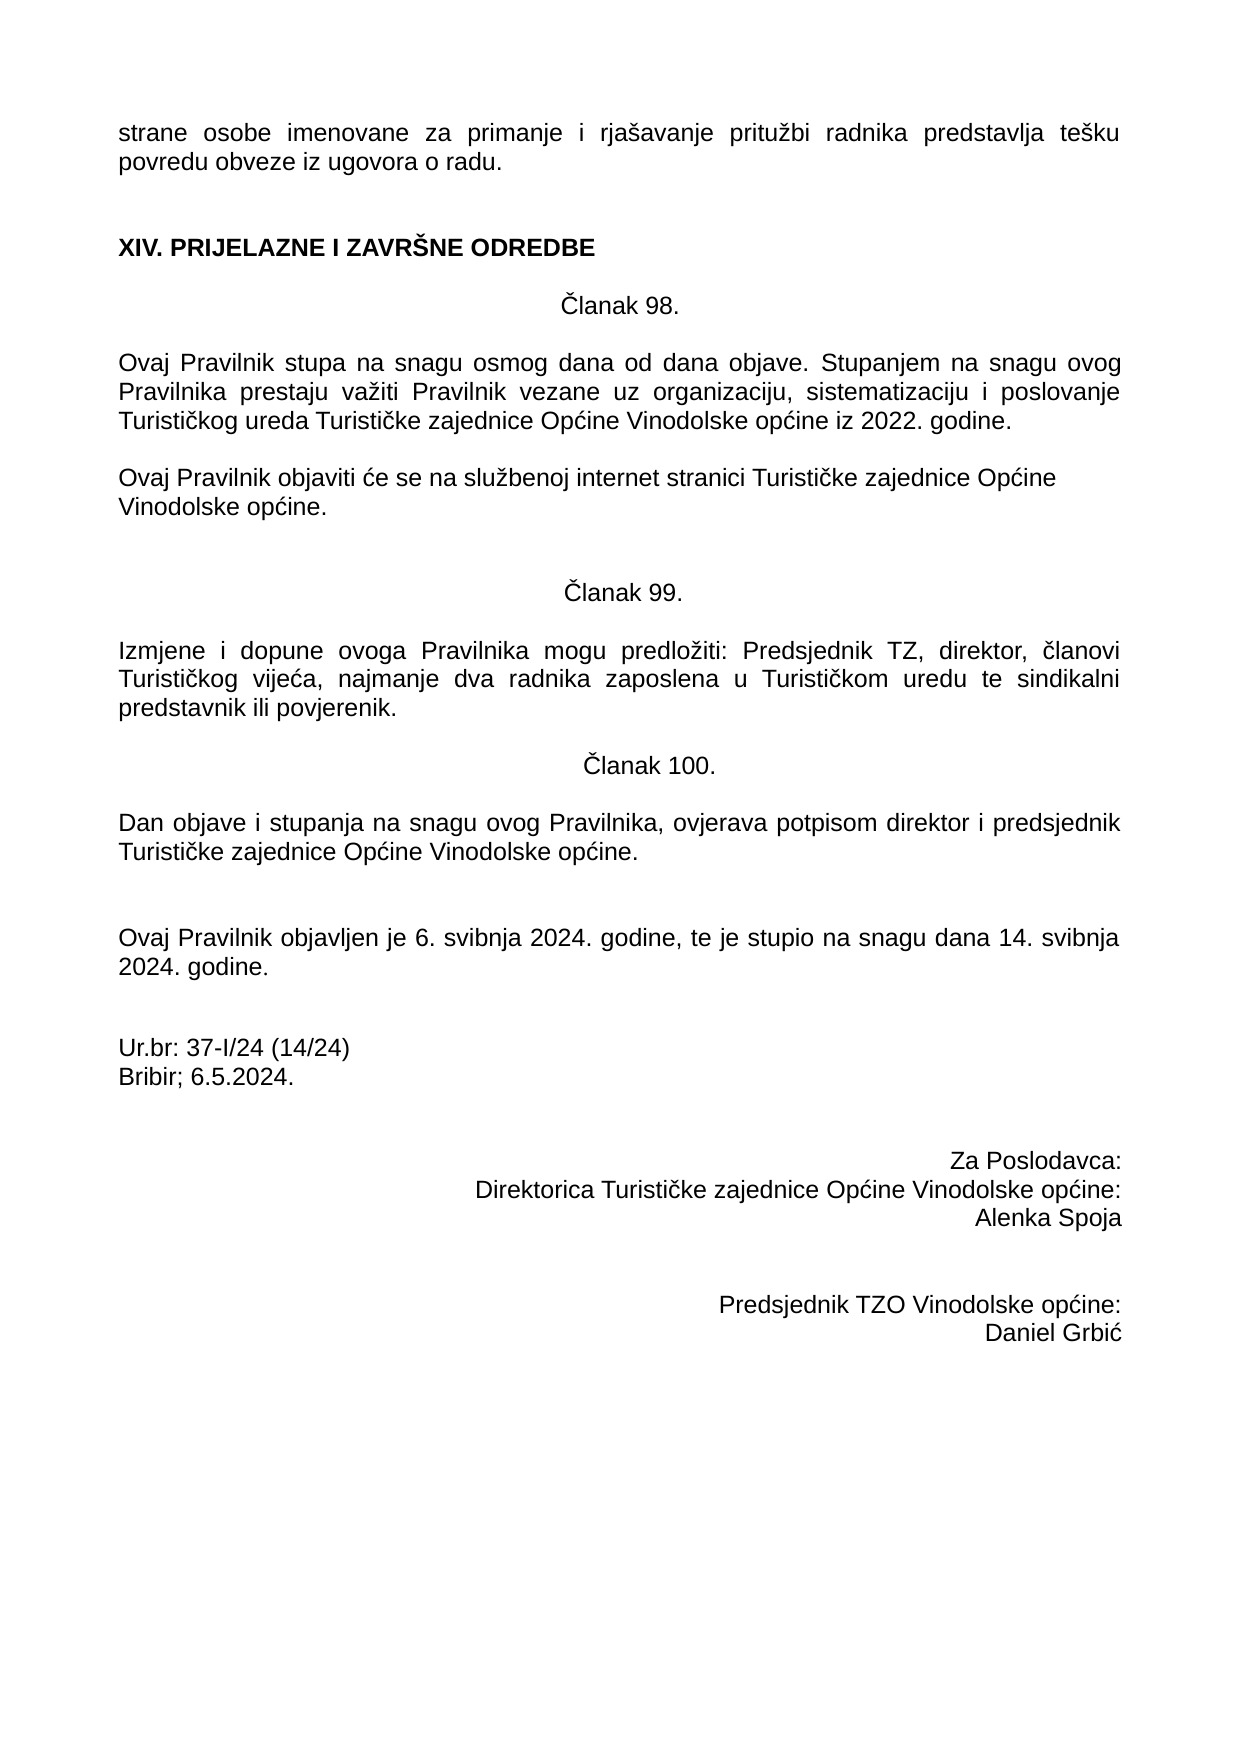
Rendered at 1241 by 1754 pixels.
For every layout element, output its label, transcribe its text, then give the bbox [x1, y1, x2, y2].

text Izmjene i dopune ovoga Pravilnika mogu predložiti: Predsjednik TZ, direktor, članovi Turističkog vijeća, najmanje dva radnika zaposlena u Turističkom uredu te sindikalni predstavnik ili povjerenik. [118, 636, 1122, 722]
text strane osobe imenovane za primanje i rjašavanje pritužbi radnika predstavlja tešku povredu obveze iz ugovora o radu. [118, 118, 1122, 176]
text Alenka Spoja [118, 1203, 1122, 1232]
text Članak 100. [118, 751, 1122, 779]
text Članak 99. [118, 578, 1122, 607]
text Direktorica Turističke zajednice Općine Vinodolske općine: [118, 1175, 1122, 1203]
text XIV. PRIJELAZNE I ZAVRŠNE ODREDBE [118, 233, 1122, 262]
text Bribir; 6.5.2024. [118, 1062, 1122, 1091]
text Ovaj Pravilnik stupa na snagu osmog dana od dana objave. Stupanjem na snagu ovog Pravilnika prestaju važiti Pravilnik vezane uz organizaciju, sistematizaciju i poslovanje Turističkog ureda Turističke zajednice Općine Vinodolske općine iz 2022. godine. [118, 348, 1122, 434]
text Ovaj Pravilnik objaviti će se na službenoj internet stranici Turističke zajednice Općine Vinodolske općine. [118, 463, 1122, 521]
text Predsjednik TZO Vinodolske općine: [118, 1290, 1122, 1318]
text Dan objave i stupanja na snagu ovog Pravilnika, ovjerava potpisom direktor i predsjednik Turističke zajednice Općine Vinodolske općine. [118, 808, 1122, 866]
text Ovaj Pravilnik objavljen je 6. svibnja 2024. godine, te je stupio na snagu dana 14. svibnja 2024. godine. [118, 923, 1122, 981]
text Daniel Grbić [118, 1318, 1122, 1347]
text Ur.br: 37-I/24 (14/24) [118, 1033, 1122, 1062]
text Za Poslodavca: [118, 1146, 1122, 1175]
text Članak 98. [118, 291, 1122, 319]
